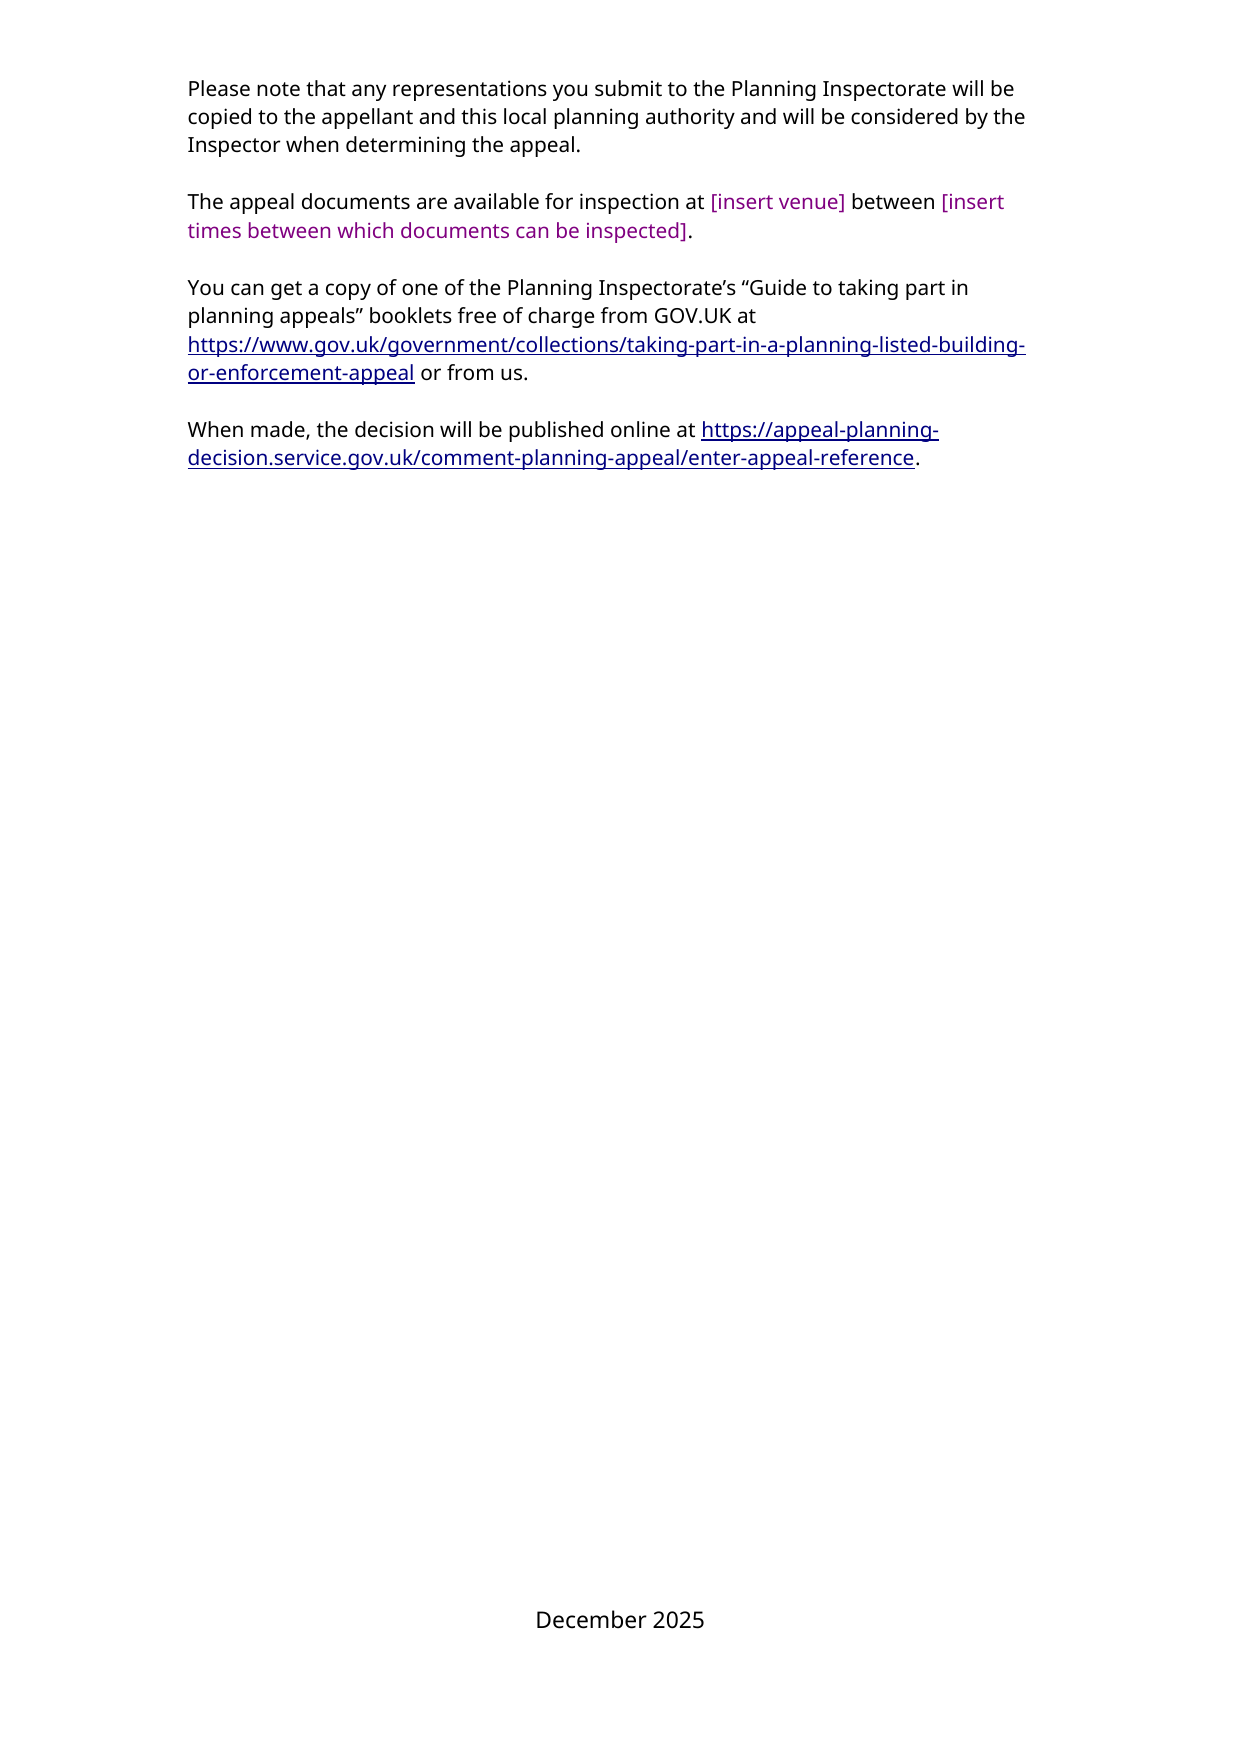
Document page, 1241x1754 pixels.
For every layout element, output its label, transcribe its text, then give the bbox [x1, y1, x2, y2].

text You can get a copy of one of the Planning Inspectorate’s “Guide to taking part in planning appeals” booklets free of charge from GOV.UK at https://www.gov.uk/government/collections/taking-part-in-a-planning-listed-building-or-enforcement-appeal or from us. [187, 273, 1053, 387]
text When made, the decision will be published online at https://appeal-planning-decision.service.gov.uk/comment-planning-appeal/enter-appeal-reference. [187, 415, 1053, 472]
text Please note that any representations you submit to the Planning Inspectorate will be copied to the appellant and this local planning authority and will be considered by the Inspector when determining the appeal. [187, 74, 1053, 159]
text The appeal documents are available for inspection at [insert venue] between [insert times between which documents can be inspected]. [187, 187, 1053, 244]
